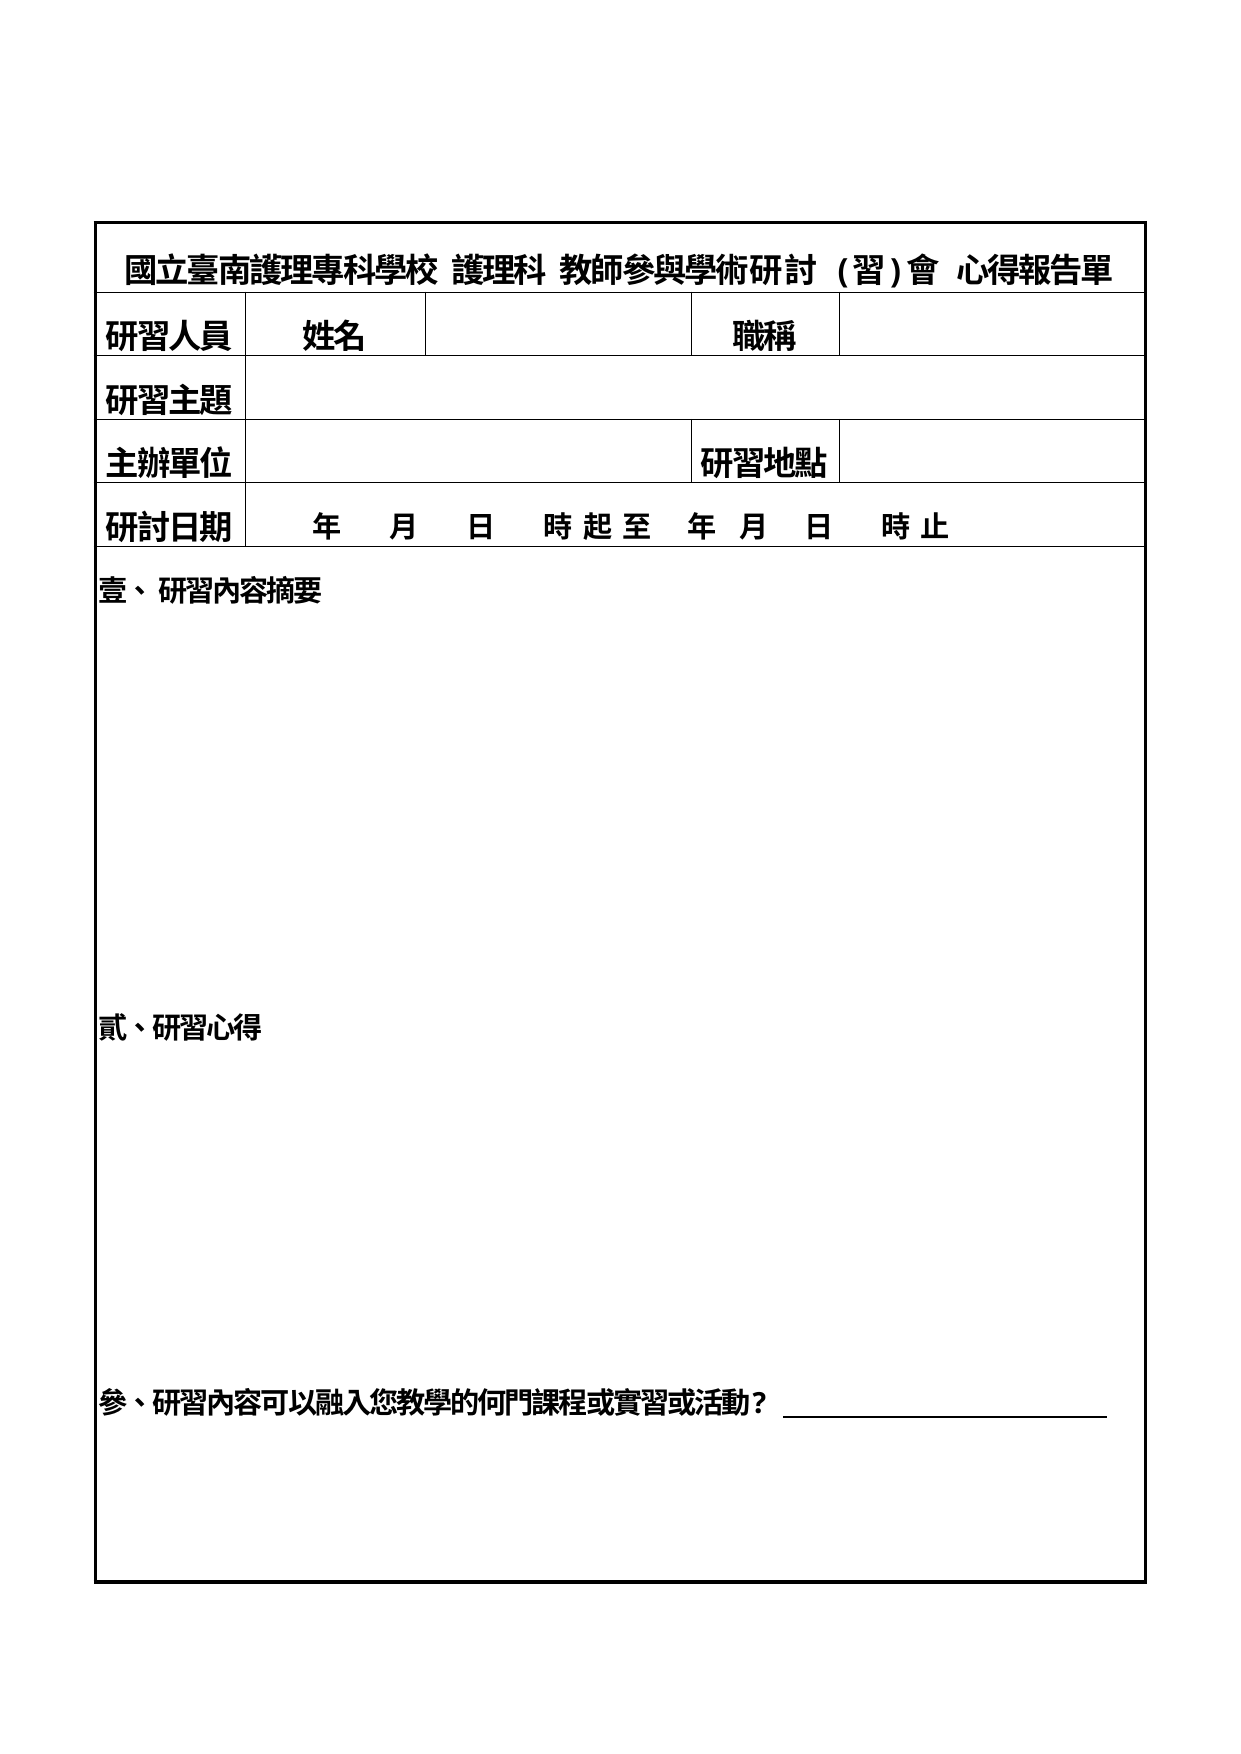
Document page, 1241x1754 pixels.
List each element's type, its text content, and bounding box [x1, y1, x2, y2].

table_cell 研習人員 [97, 293, 245, 355]
table_cell [840, 420, 1144, 482]
table_cell [840, 293, 1144, 355]
table_cell 姓名 [246, 293, 425, 355]
table_cell 研習地點 [692, 420, 839, 482]
table_cell 年 月 日 時 起 至 年 月 日 時 止 [246, 483, 1144, 546]
table_cell 職稱 [692, 293, 839, 355]
table_cell [246, 420, 691, 482]
table_cell 研習內容摘要 貳、研習心得 參、研習內容可以融入您教學的何門課程或實習或活動? [97, 547, 1144, 1580]
table_cell 研討日期 [97, 483, 245, 546]
table_cell 研習主題 [97, 356, 245, 419]
table_header 國立臺南護理專科學校 護理科 教師參與學術研討 (習)會 心得報告單 [97, 224, 1144, 292]
table_cell 主辦單位 [97, 420, 245, 482]
table_cell [246, 356, 1144, 419]
table_cell [426, 293, 691, 355]
